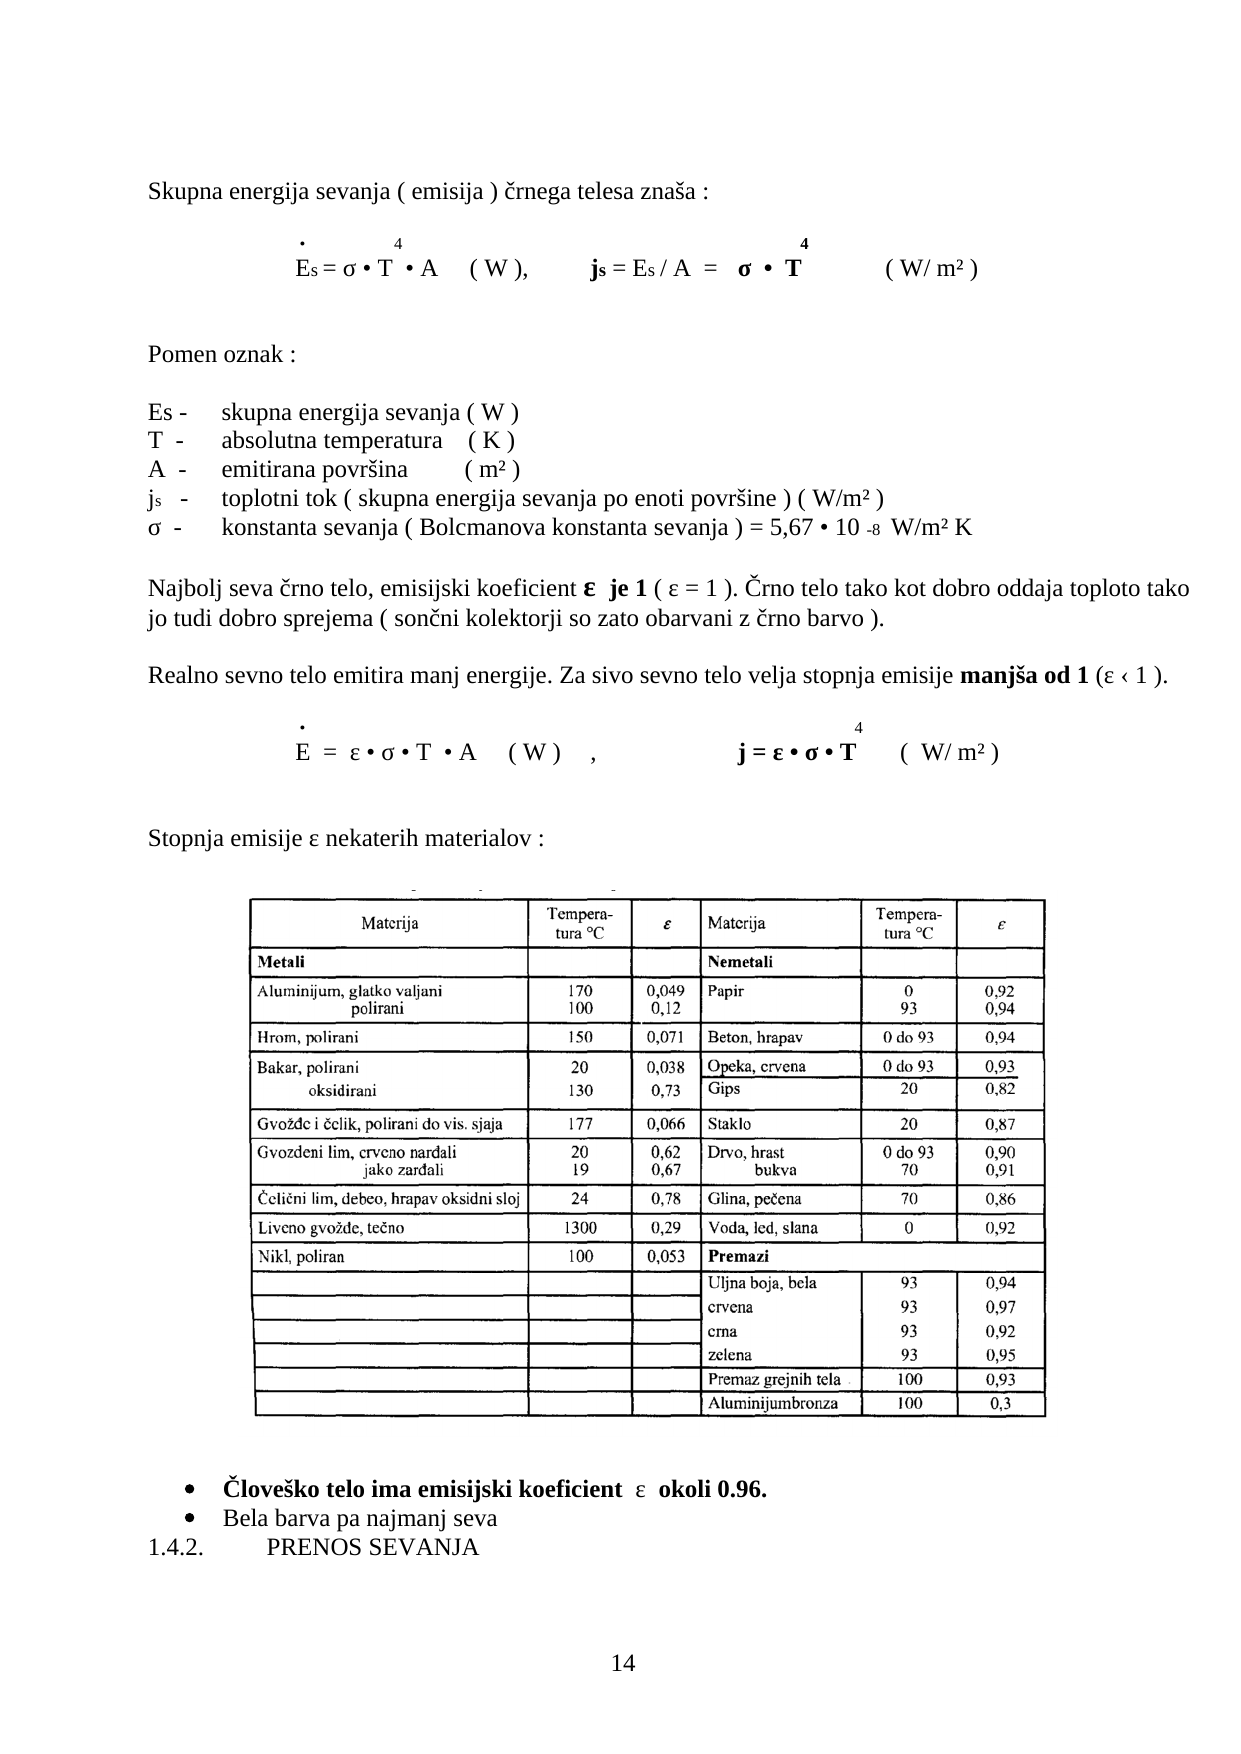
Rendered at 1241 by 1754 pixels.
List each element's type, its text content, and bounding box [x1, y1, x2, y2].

text σ - konstanta sevanja ( Bolcmanova konstanta sevanja ) = 5,67 • 10 -8 W/m² K [148, 512, 1211, 541]
text Realno sevno telo emitira manj energije. Za sivo sevno telo velja stopnja emisije manjša od 1 (ε ‹ 1 ). [148, 660, 1211, 689]
text 1.4.2. PRENOS SEVANJA [148, 1532, 1211, 1561]
text Pomen oznak : [148, 339, 1211, 368]
text A - emitirana površina ( m² ) [148, 454, 1211, 483]
text Najbolj seva črno telo, emisijski koeficient ε je 1 ( ε = 1 ). Črno telo tako kot dobro oddaja toploto tako jo tudi dobro sprejema ( sončni kolektorji so zato obarvani z črno barvo ). [148, 569, 1211, 632]
text js - toplotni tok ( skupna energija sevanja po enoti površine ) ( W/m² ) [148, 483, 1211, 512]
text T - absolutna temperatura ( K ) [148, 426, 1211, 454]
text • 4 [148, 718, 1211, 737]
picture [238, 890, 1058, 1437]
text • 4 4 [148, 234, 1211, 253]
text E = ε • σ • T • A ( W ) , j = ε • σ • T ( W/ m² ) [148, 737, 1211, 766]
text Es = σ • T • A ( W ), js = Es / A = σ • T ( W/ m² ) [148, 253, 1211, 282]
list Bela barva pa najmanj seva [185, 1503, 1211, 1532]
text Es - skupna energija sevanja ( W ) [148, 397, 1211, 426]
list Človeško telo ima emisijski koeficient ε okoli 0.96. [185, 1474, 1211, 1503]
text Skupna energija sevanja ( emisija ) črnega telesa znaša : [148, 176, 1211, 205]
text Stopnja emisije ε nekaterih materialov : [148, 823, 1211, 852]
